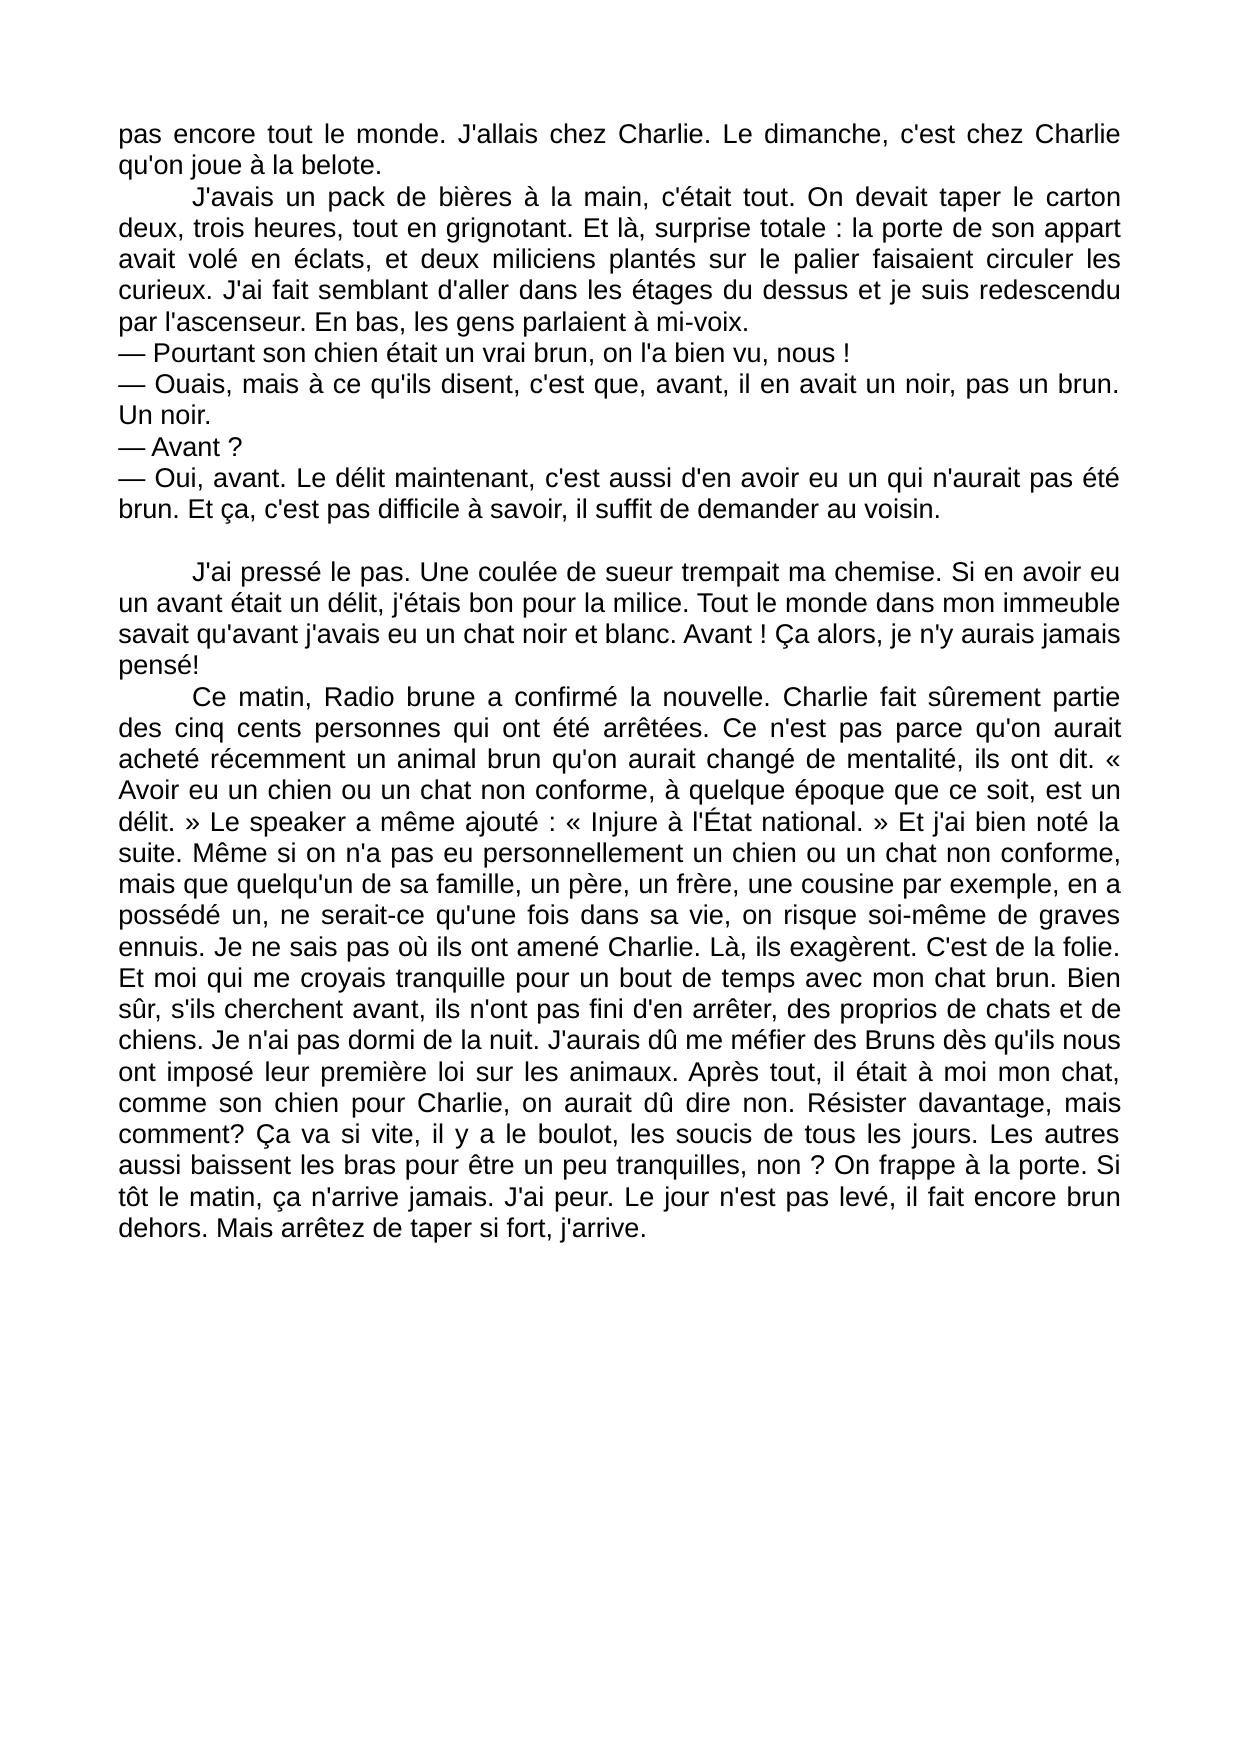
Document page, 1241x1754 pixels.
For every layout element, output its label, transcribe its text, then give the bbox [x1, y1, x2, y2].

text J'ai pressé le pas. Une coulée de sueur trempait ma chemise. Si en avoir eu un avant était un délit, j'étais bon pour la milice. Tout le monde dans mon immeuble savait qu'avant j'avais eu un chat noir et blanc. Avant ! Ça alors, je n'y aurais jamais pensé! [118, 556, 1122, 681]
text — Ouais, mais à ce qu'ils disent, c'est que, avant, il en avait un noir, pas un brun. Un noir. [118, 368, 1122, 431]
text — Avant ? [118, 431, 1122, 462]
text J'avais un pack de bières à la main, c'était tout. On devait taper le carton deux, trois heures, tout en grignotant. Et là, surprise totale : la porte de son appart avait volé en éclats, et deux miliciens plantés sur le palier faisaient circuler les curieux. J'ai fait semblant d'aller dans les étages du dessus et je suis redescendu par l'ascenseur. En bas, les gens parlaient à mi-voix. [118, 181, 1122, 337]
text pas encore tout le monde. J'allais chez Charlie. Le dimanche, c'est chez Charlie qu'on joue à la belote. [118, 118, 1122, 181]
text — Pourtant son chien était un vrai brun, on l'a bien vu, nous ! [118, 337, 1122, 368]
text — Oui, avant. Le délit maintenant, c'est aussi d'en avoir eu un qui n'aurait pas été brun. Et ça, c'est pas difficile à savoir, il suffit de demander au voisin. [118, 462, 1122, 524]
text Ce matin, Radio brune a confirmé la nouvelle. Charlie fait sûrement partie des cinq cents personnes qui ont été arrêtées. Ce n'est pas parce qu'on aurait acheté récemment un animal brun qu'on aurait changé de mentalité, ils ont dit. « Avoir eu un chien ou un chat non conforme, à quelque époque que ce soit, est un délit. » Le speaker a même ajouté : « Injure à l'État national. » Et j'ai bien noté la suite. Même si on n'a pas eu personnellement un chien ou un chat non conforme, mais que quelqu'un de sa famille, un père, un frère, une cousine par exemple, en a possédé un, ne serait-ce qu'une fois dans sa vie, on risque soi-même de graves ennuis. Je ne sais pas où ils ont amené Charlie. Là, ils exagèrent. C'est de la folie. Et moi qui me croyais tranquille pour un bout de temps avec mon chat brun. Bien sûr, s'ils cherchent avant, ils n'ont pas fini d'en arrêter, des proprios de chats et de chiens. Je n'ai pas dormi de la nuit. J'aurais dû me méfier des Bruns dès qu'ils nous ont imposé leur première loi sur les animaux. Après tout, il était à moi mon chat, comme son chien pour Charlie, on aurait dû dire non. Résister davantage, mais comment? Ça va si vite, il y a le boulot, les soucis de tous les jours. Les autres aussi baissent les bras pour être un peu tranquilles, non ? On frappe à la porte. Si tôt le matin, ça n'arrive jamais. J'ai peur. Le jour n'est pas levé, il fait encore brun dehors. Mais arrêtez de taper si fort, j'arrive. [118, 681, 1122, 1243]
